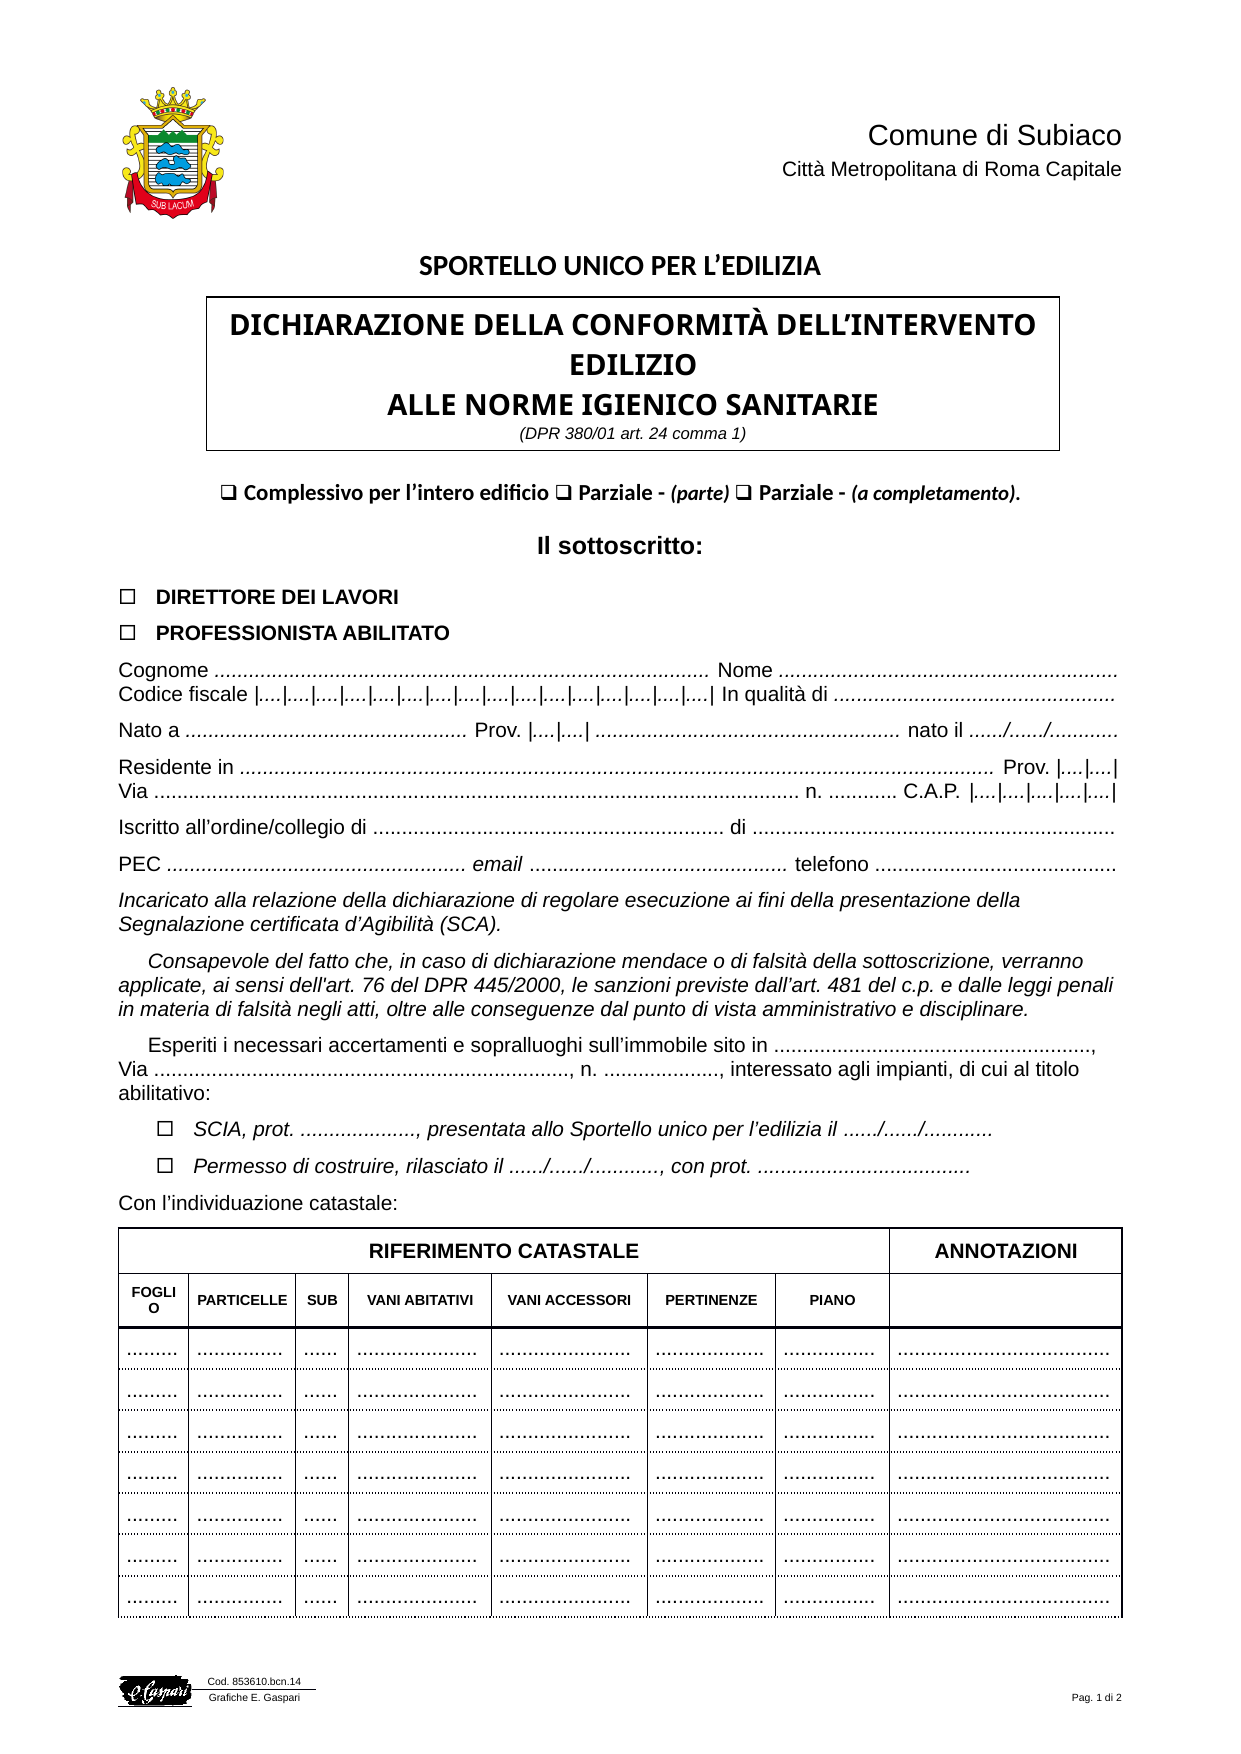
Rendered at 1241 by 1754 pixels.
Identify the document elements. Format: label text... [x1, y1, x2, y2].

picture [122, 87, 224, 219]
table_cell ................ [776, 1492, 889, 1533]
table_cell ..................... [349, 1575, 491, 1616]
table_cell ............... [189, 1492, 295, 1533]
text Consapevole del fatto che, in caso di dichiarazione mendace o di falsità della sottoscrizione, verranno applicate, ai sensi dell'art. 76 del DPR 445/2000, le sanzioni previste dall’art. 481 del c.p. e dalle leggi penali in materia di falsità negli atti, oltre alle conseguenze dal punto di vista amministrativo e disciplinare. [118, 948, 1122, 1020]
table_cell ....................... [492, 1368, 647, 1409]
table_cell ...... [296, 1368, 348, 1409]
text Nato a ................................................. Prov. |....|....| ..................................................... nato il ....../....../............ [118, 718, 1122, 742]
table_cell PERTINENZE [648, 1274, 775, 1326]
table_cell ..................... [349, 1451, 491, 1492]
table_cell PIANO [776, 1274, 889, 1326]
table_cell ..................... [349, 1409, 491, 1451]
table_cell ................ [776, 1533, 889, 1574]
table_cell ....................... [492, 1451, 647, 1492]
table_cell [890, 1274, 1121, 1326]
table_cell ...... [296, 1533, 348, 1574]
table_cell ................... [648, 1451, 775, 1492]
table_cell PARTICELLE [189, 1274, 295, 1326]
table_cell ............... [189, 1533, 295, 1574]
table_cell ............... [189, 1368, 295, 1409]
table_cell ....................... [492, 1533, 647, 1574]
table_cell ..................................... [890, 1492, 1121, 1533]
table_cell ................ [776, 1329, 889, 1368]
table_cell VANI ACCESSORI [492, 1274, 647, 1326]
table_cell ...... [296, 1409, 348, 1451]
table_cell ................ [776, 1368, 889, 1409]
table_cell ................... [648, 1329, 775, 1368]
list SCIA, prot. ...................., presentata allo Sportello unico per l’edilizia il ....../....../............ [156, 1117, 1122, 1141]
table_cell ............... [189, 1409, 295, 1451]
text  Complessivo per l’intero edificio  Parziale - (parte)  Parziale - (a completamento). [118, 478, 1122, 506]
table_header RIFERIMENTO CATASTALE [119, 1229, 889, 1273]
table_cell VANI ABITATIVI [349, 1274, 491, 1326]
table_cell ................ [776, 1451, 889, 1492]
list PROFESSIONISTA ABILITATO [118, 621, 1122, 645]
text Con l’individuazione catastale: [118, 1190, 1122, 1214]
text Comune di Subiaco [224, 118, 1122, 152]
table_header ANNOTAZIONI [890, 1229, 1121, 1273]
table_cell ...... [296, 1492, 348, 1533]
table_cell ................ [776, 1575, 889, 1616]
table_cell ................... [648, 1575, 775, 1616]
table_cell ......... [119, 1368, 188, 1409]
text Cognome ...................................................................................... Nome ........................................................... Codice fiscale |....|....|....|....|....|....|....|....|....|....|....|....|....|....|....|....| In qualità di ................................................. [118, 658, 1122, 706]
list Permesso di costruire, rilasciato il ....../....../............, con prot. ..................................... [156, 1154, 1122, 1178]
table_cell ..................................... [890, 1575, 1121, 1616]
table_cell ......... [119, 1329, 188, 1368]
table_cell ................... [648, 1492, 775, 1533]
subtitle SPORTELLO UNICO PER L’EDILIZIA [118, 247, 1122, 282]
table_cell ..................... [349, 1329, 491, 1368]
table_cell ....................... [492, 1492, 647, 1533]
text Iscritto all’ordine/collegio di ............................................................. di ............................................................... [118, 815, 1122, 839]
table_cell ................ [776, 1409, 889, 1451]
text Esperiti i necessari accertamenti e sopralluoghi sull’immobile sito in ......................................................., Via ........................................................................, n. ...................., interessato agli impianti, di cui al titolo abilitativo: [118, 1033, 1122, 1105]
table_cell ............... [189, 1329, 295, 1368]
table_cell ................... [648, 1409, 775, 1451]
table_cell ..................................... [890, 1329, 1121, 1368]
table_cell ................... [648, 1533, 775, 1574]
text Residente in ................................................................................................................................... Prov. |....|....| Via ................................................................................................................ n. ............ C.A.P. |....|....|....|....|....| [118, 755, 1122, 803]
text Il sottoscritto: [118, 531, 1122, 560]
picture [118, 1674, 192, 1706]
table_cell SUB [296, 1274, 348, 1326]
table_cell ..................... [349, 1533, 491, 1574]
table_cell ...... [296, 1329, 348, 1368]
table_cell ....................... [492, 1575, 647, 1616]
table_cell ..................................... [890, 1451, 1121, 1492]
table_cell FOGLIO [119, 1274, 188, 1326]
table_cell ......... [119, 1575, 188, 1616]
text PEC .................................................... email ............................................. telefono .......................................... [118, 852, 1122, 876]
table_cell ...... [296, 1575, 348, 1616]
table_cell ..................... [349, 1368, 491, 1409]
list DIRETTORE DEI LAVORI [118, 585, 1122, 609]
table_cell ....................... [492, 1409, 647, 1451]
table_cell ..................... [349, 1492, 491, 1533]
table_cell ......... [119, 1409, 188, 1451]
table_cell ..................................... [890, 1368, 1121, 1409]
table_cell ..................................... [890, 1409, 1121, 1451]
table_cell ....................... [492, 1329, 647, 1368]
table_cell ......... [119, 1492, 188, 1533]
table_cell ............... [189, 1451, 295, 1492]
table_cell ............... [189, 1575, 295, 1616]
table_cell ...... [296, 1451, 348, 1492]
text Incaricato alla relazione della dichiarazione di regolare esecuzione ai fini della presentazione della Segnalazione certificata d’Agibilità (SCA). [118, 888, 1122, 936]
text Città Metropolitana di Roma Capitale [224, 157, 1122, 181]
table_cell ................... [648, 1368, 775, 1409]
table_cell ......... [119, 1451, 188, 1492]
table_cell ......... [119, 1533, 188, 1574]
table_cell ..................................... [890, 1533, 1121, 1574]
